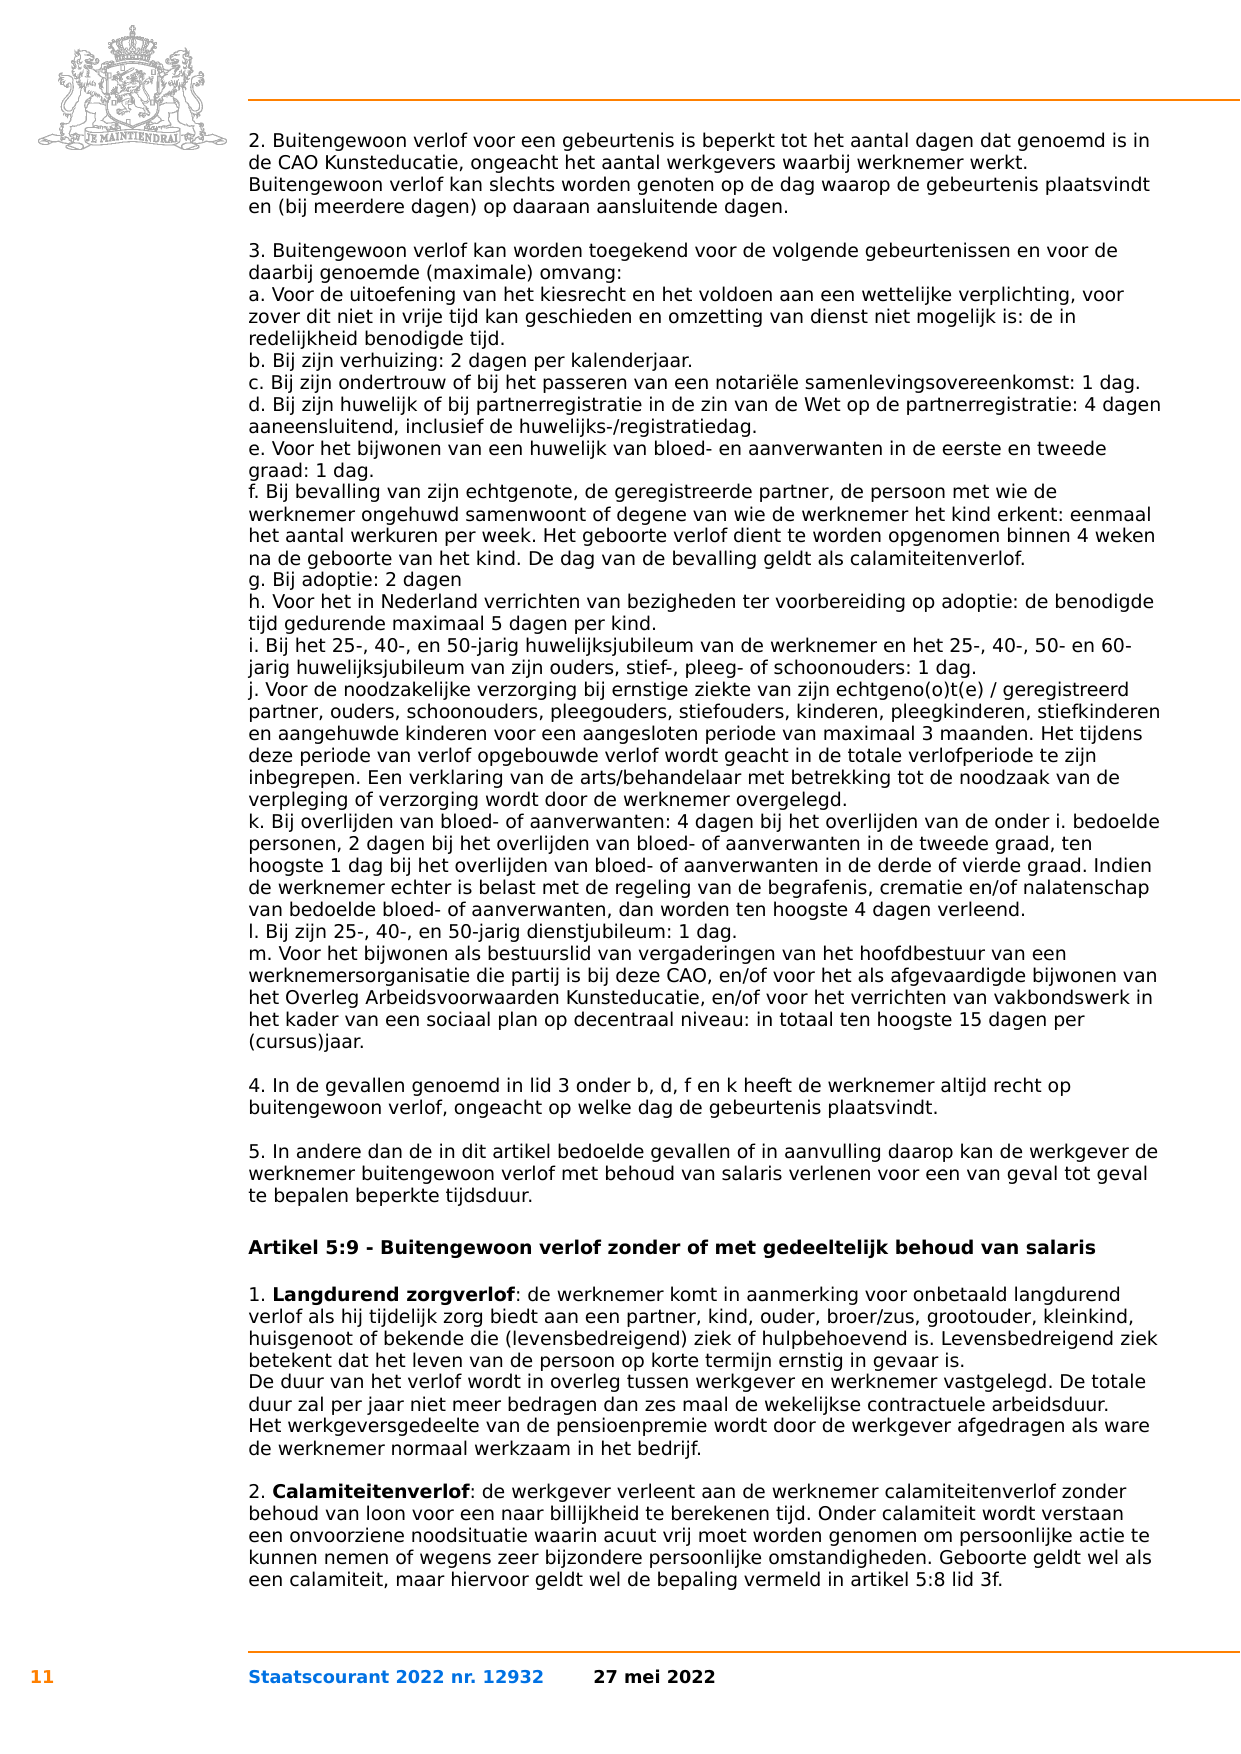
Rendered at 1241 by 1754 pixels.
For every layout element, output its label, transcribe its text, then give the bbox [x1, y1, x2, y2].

text 2. Calamiteitenverlof: de werkgever verleent aan de werknemer calamiteitenverlof zonder behoud van loon voor een naar billijkheid te berekenen tijd. Onder calamiteit wordt verstaan een onvoorziene noodsituatie waarin acuut vrij moet worden genomen om persoonlijke actie te kunnen nemen of wegens zeer bijzondere persoonlijke omstandigheden. Geboorte geldt wel als een calamiteit, maar hiervoor geldt wel de bepaling vermeld in artikel 5:8 lid 3f. [248, 1481, 1163, 1591]
text h. Voor het in Nederland verrichten van bezigheden ter voorbereiding op adoptie: de benodigde tijd gedurende maximaal 5 dagen per kind. [248, 591, 1163, 635]
text f. Bij bevalling van zijn echtgenote, de geregistreerde partner, de persoon met wie de werknemer ongehuwd samenwoont of degene van wie de werknemer het kind erkent: eenmaal het aantal werkuren per week. Het geboorte verlof dient te worden opgenomen binnen 4 weken na de geboorte van het kind. De dag van de bevalling geldt als calamiteitenverlof. [248, 481, 1163, 569]
text 1. Langdurend zorgverlof: de werknemer komt in aanmerking voor onbetaald langdurend verlof als hij tijdelijk zorg biedt aan een partner, kind, ouder, broer/zus, grootouder, kleinkind, huisgenoot of bekende die (levensbedreigend) ziek of hulpbehoevend is. Levensbedreigend ziek betekent dat het leven van de persoon op korte termijn ernstig in gevaar is. [248, 1283, 1163, 1371]
picture [38, 25, 227, 150]
subtitle Artikel 5:9 - Buitengewoon verlof zonder of met gedeeltelijk behoud van salaris [248, 1237, 1163, 1258]
text c. Bij zijn ondertrouw of bij het passeren van een notariële samenlevingsovereenkomst: 1 dag. [248, 372, 1163, 393]
text i. Bij het 25-, 40-, en 50-jarig huwelijksjubileum van de werknemer en het 25-, 40-, 50- en 60-jarig huwelijksjubileum van zijn ouders, stief-, pleeg- of schoonouders: 1 dag. [248, 635, 1163, 679]
text Het werkgeversgedeelte van de pensioenpremie wordt door de werkgever afgedragen als ware de werknemer normaal werkzaam in het bedrijf. [248, 1415, 1163, 1459]
text g. Bij adoptie: 2 dagen [248, 569, 1163, 591]
text d. Bij zijn huwelijk of bij partnerregistratie in de zin van de Wet op de partnerregistratie: 4 dagen aaneensluitend, inclusief de huwelijks-/registratiedag. [248, 393, 1163, 437]
text e. Voor het bijwonen van een huwelijk van bloed- en aanverwanten in de eerste en tweede graad: 1 dag. [248, 437, 1163, 481]
text a. Voor de uitoefening van het kiesrecht en het voldoen aan een wettelijke verplichting, voor zover dit niet in vrije tijd kan geschieden en omzetting van dienst niet mogelijk is: de in redelijkheid benodigde tijd. [248, 284, 1163, 349]
text j. Voor de noodzakelijke verzorging bij ernstige ziekte van zijn echtgeno(o)t(e) / geregistreerd partner, ouders, schoonouders, pleegouders, stiefouders, kinderen, pleegkinderen, stiefkinderen en aangehuwde kinderen voor een aangesloten periode van maximaal 3 maanden. Het tijdens deze periode van verlof opgebouwde verlof wordt geacht in de totale verlofperiode te zijn inbegrepen. Een verklaring van de arts/behandelaar met betrekking tot de noodzaak van de verpleging of verzorging wordt door de werknemer overgelegd. [248, 679, 1163, 811]
text De duur van het verlof wordt in overleg tussen werkgever en werknemer vastgelegd. De totale duur zal per jaar niet meer bedragen dan zes maal de wekelijkse contractuele arbeidsduur. [248, 1371, 1163, 1415]
text 5. In andere dan de in dit artikel bedoelde gevallen of in aanvulling daarop kan de werkgever de werknemer buitengewoon verlof met behoud van salaris verlenen voor een van geval tot geval te bepalen beperkte tijdsduur. [248, 1141, 1163, 1207]
text m. Voor het bijwonen als bestuurslid van vergaderingen van het hoofdbestuur van een werknemersorganisatie die partij is bij deze CAO, en/of voor het als afgevaardigde bijwonen van het Overleg Arbeidsvoorwaarden Kunsteducatie, en/of voor het verrichten van vakbondswerk in het kader van een sociaal plan op decentraal niveau: in totaal ten hoogste 15 dagen per (cursus)jaar. [248, 943, 1163, 1053]
text b. Bij zijn verhuizing: 2 dagen per kalenderjaar. [248, 349, 1163, 372]
text k. Bij overlijden van bloed- of aanverwanten: 4 dagen bij het overlijden van de onder i. bedoelde personen, 2 dagen bij het overlijden van bloed- of aanverwanten in de tweede graad, ten hoogste 1 dag bij het overlijden van bloed- of aanverwanten in de derde of vierde graad. Indien de werknemer echter is belast met de regeling van de begrafenis, crematie en/of nalatenschap van bedoelde bloed- of aanverwanten, dan worden ten hoogste 4 dagen verleend. [248, 811, 1163, 921]
text l. Bij zijn 25-, 40-, en 50-jarig dienstjubileum: 1 dag. [248, 921, 1163, 943]
text 4. In de gevallen genoemd in lid 3 onder b, d, f en k heeft de werknemer altijd recht op buitengewoon verlof, ongeacht op welke dag de gebeurtenis plaatsvindt. [248, 1075, 1163, 1119]
text 2. Buitengewoon verlof voor een gebeurtenis is beperkt tot het aantal dagen dat genoemd is in de CAO Kunsteducatie, ongeacht het aantal werkgevers waarbij werknemer werkt. Buitengewoon verlof kan slechts worden genoten op de dag waarop de gebeurtenis plaatsvindt en (bij meerdere dagen) op daaraan aansluitende dagen. [248, 130, 1163, 218]
text 3. Buitengewoon verlof kan worden toegekend voor de volgende gebeurtenissen en voor de daarbij genoemde (maximale) omvang: [248, 240, 1163, 284]
